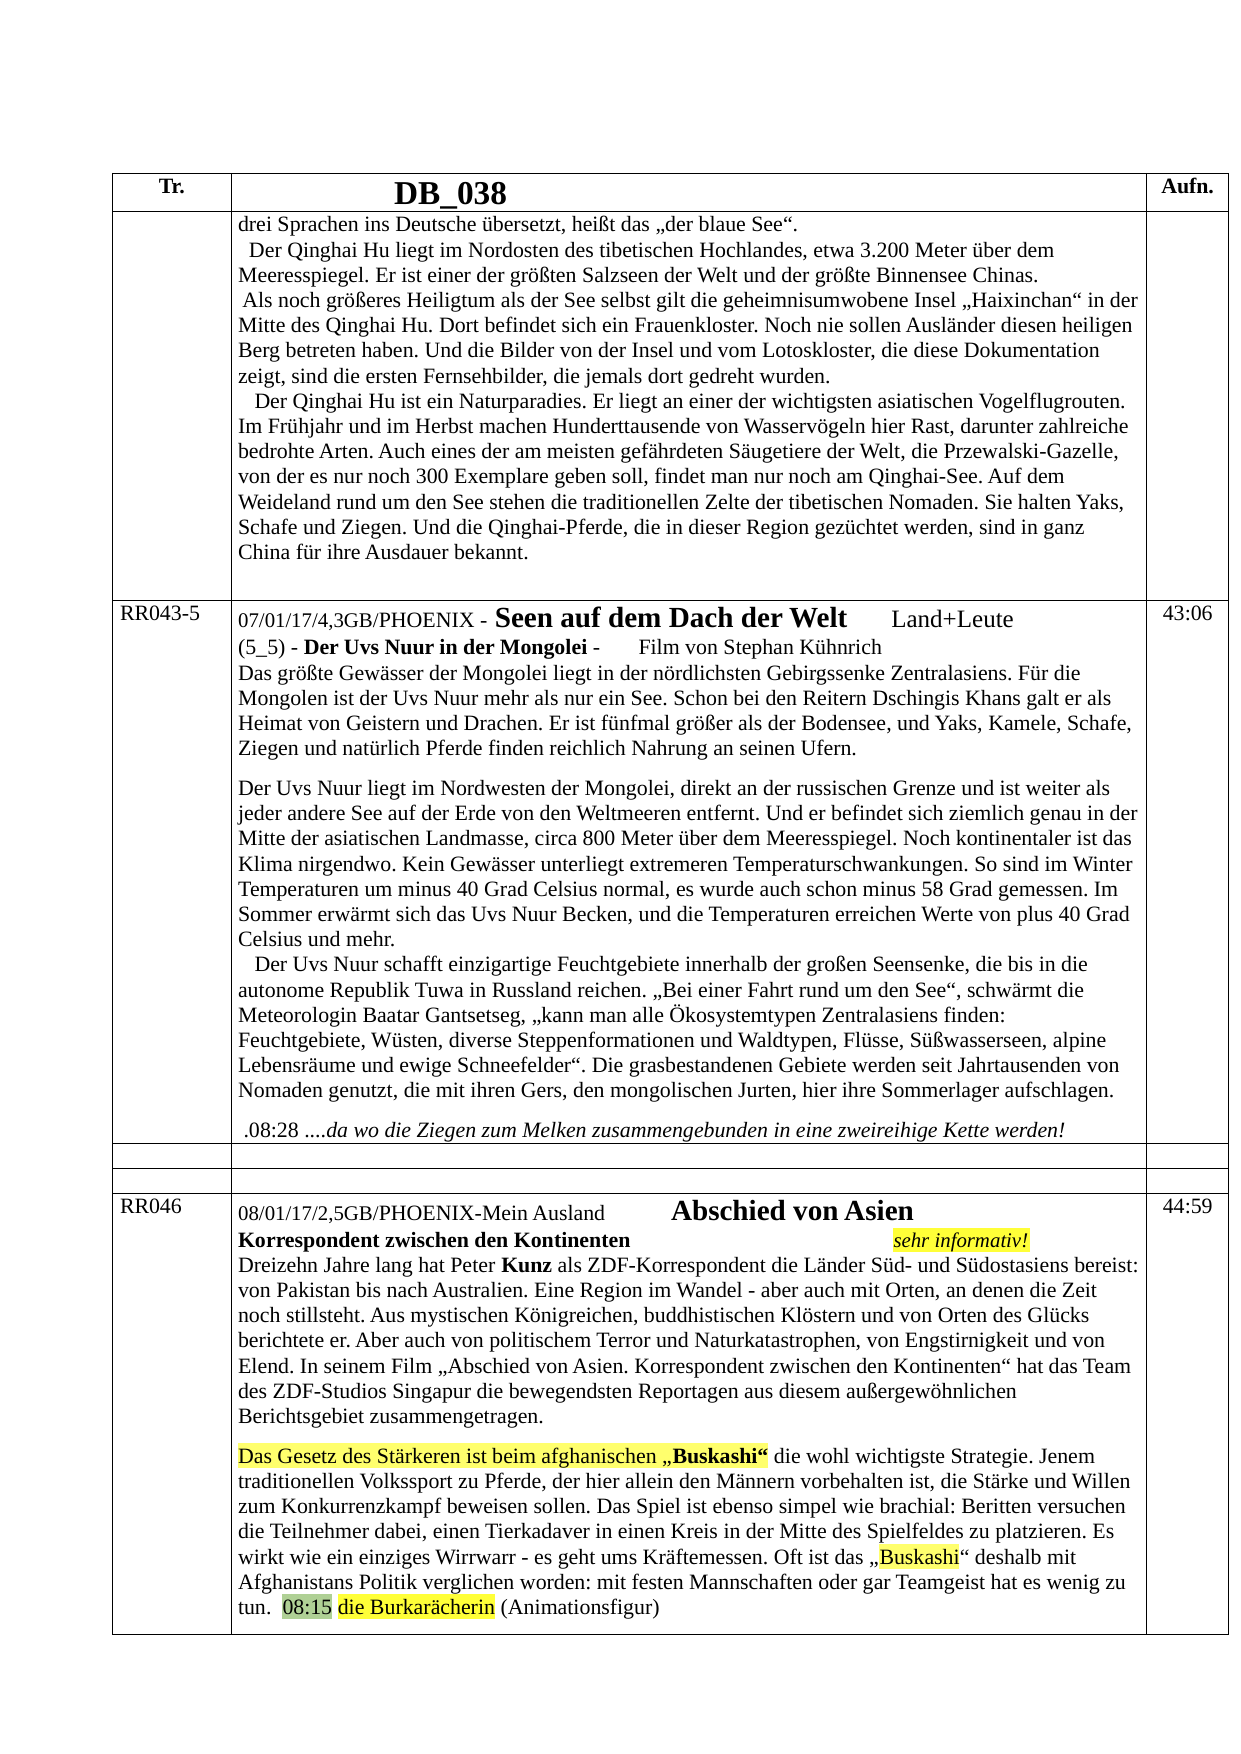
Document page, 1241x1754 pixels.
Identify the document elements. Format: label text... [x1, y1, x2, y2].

table_header Tr. [113, 174, 231, 211]
table_cell [113, 212, 231, 600]
table_cell RR046 [113, 1194, 231, 1634]
table_cell 44:59 [1147, 1194, 1228, 1634]
table_cell [113, 1144, 231, 1168]
table_cell [1147, 212, 1228, 600]
table_cell RR043-5 [113, 601, 231, 1142]
table_cell 07/01/17/4,3GB/PHOENIX - Seen auf dem Dach der Welt Land+Leute (5_5) - Der Uvs Nuur in der Mongolei - Film von Stephan Kühnrich Das größte Gewässer der Mongolei liegt in der nördlichsten Gebirgssenke Zentralasiens. Für die Mongolen ist der Uvs Nuur mehr als nur ein See. Schon bei den Reitern Dschingis Khans galt er als Heimat von Geistern und Drachen. Er ist fünfmal größer als der Bodensee, und Yaks, Kamele, Schafe, Ziegen und natürlich Pferde finden reichlich Nahrung an seinen Ufern. Der Uvs Nuur liegt im Nordwesten der Mongolei, direkt an der russischen Grenze und ist weiter als jeder andere See auf der Erde von den Weltmeeren entfernt. Und er befindet sich ziemlich genau in der Mitte der asiatischen Landmasse, circa 800 Meter über dem Meeresspiegel. Noch kontinentaler ist das Klima nirgendwo. Kein Gewässer unterliegt extremeren Temperaturschwankungen. So sind im Winter Temperaturen um minus 40 Grad Celsius normal, es wurde auch schon minus 58 Grad gemessen. Im Sommer erwärmt sich das Uvs Nuur Becken, und die Temperaturen erreichen Werte von plus 40 Grad Celsius und mehr. Der Uvs Nuur schafft einzigartige Feuchtgebiete innerhalb der großen Seensenke, die bis in die autonome Republik Tuwa in Russland reichen. „Bei einer Fahrt rund um den See“, schwärmt die Meteorologin Baatar Gantsetseg, „kann man alle Ökosystemtypen Zentralasiens finden: Feuchtgebiete, Wüsten, diverse Steppenformationen und Waldtypen, Flüsse, Süßwasserseen, alpine Lebensräume und ewige Schneefelder“. Die grasbestandenen Gebiete werden seit Jahrtausenden von Nomaden genutzt, die mit ihren Gers, den mongolischen Jurten, hier ihre Sommerlager aufschlagen. .08:28 ....da wo die Ziegen zum Melken zusammengebunden in eine zweireihige Kette werden! [232, 601, 1146, 1142]
table_cell [113, 1169, 231, 1193]
table_header Aufn. [1147, 174, 1228, 211]
table_cell [232, 1169, 1146, 1193]
table_cell drei Sprachen ins Deutsche übersetzt, heißt das „der blaue See“. Der Qinghai Hu liegt im Nordosten des tibetischen Hochlandes, etwa 3.200 Meter über dem Meeresspiegel. Er ist einer der größten Salzseen der Welt und der größte Binnensee Chinas. Als noch größeres Heiligtum als der See selbst gilt die geheimnisumwobene Insel „Haixinchan“ in der Mitte des Qinghai Hu. Dort befindet sich ein Frauenkloster. Noch nie sollen Ausländer diesen heiligen Berg betreten haben. Und die Bilder von der Insel und vom Lotoskloster, die diese Dokumentation zeigt, sind die ersten Fernsehbilder, die jemals dort gedreht wurden. Der Qinghai Hu ist ein Naturparadies. Er liegt an einer der wichtigsten asiatischen Vogelflugrouten. Im Frühjahr und im Herbst machen Hunderttausende von Wasservögeln hier Rast, darunter zahlreiche bedrohte Arten. Auch eines der am meisten gefährdeten Säugetiere der Welt, die Przewalski-Gazelle, von der es nur noch 300 Exemplare geben soll, findet man nur noch am Qinghai-See. Auf dem Weideland rund um den See stehen die traditionellen Zelte der tibetischen Nomaden. Sie halten Yaks, Schafe und Ziegen. Und die Qinghai-Pferde, die in dieser Region gezüchtet werden, sind in ganz China für ihre Ausdauer bekannt. [232, 212, 1146, 600]
table_header DB_038 [232, 174, 1146, 211]
table_cell [1147, 1169, 1228, 1193]
table_cell [232, 1144, 1146, 1168]
table_cell [1147, 1144, 1228, 1168]
table_cell 43:06 [1147, 601, 1228, 1142]
table_cell 08/01/17/2,5GB/PHOENIX-Mein Ausland Abschied von Asien Korrespondent zwischen den Kontinenten sehr informativ! Dreizehn Jahre lang hat Peter Kunz als ZDF-Korrespondent die Länder Süd- und Südostasiens bereist: von Pakistan bis nach Australien. Eine Region im Wandel - aber auch mit Orten, an denen die Zeit noch stillsteht. Aus mystischen Königreichen, buddhistischen Klöstern und von Orten des Glücks berichtete er. Aber auch von politischem Terror und Naturkatastrophen, von Engstirnigkeit und von Elend. In seinem Film „Abschied von Asien. Korrespondent zwischen den Kontinenten“ hat das Team des ZDF-Studios Singapur die bewegendsten Reportagen aus diesem außergewöhnlichen Berichtsgebiet zusammengetragen. Das Gesetz des Stärkeren ist beim afghanischen „Buskashi“ die wohl wichtigste Strategie. Jenem traditionellen Volkssport zu Pferde, der hier allein den Männern vorbehalten ist, die Stärke und Willen zum Konkurrenzkampf beweisen sollen. Das Spiel ist ebenso simpel wie brachial: Beritten versuchen die Teilnehmer dabei, einen Tierkadaver in einen Kreis in der Mitte des Spielfeldes zu platzieren. Es wirkt wie ein einziges Wirrwarr - es geht ums Kräftemessen. Oft ist das „Buskashi“ deshalb mit Afghanistans Politik verglichen worden: mit festen Mannschaften oder gar Teamgeist hat es wenig zu tun. 08:15 die Burkarächerin (Animationsfigur) [232, 1194, 1146, 1634]
